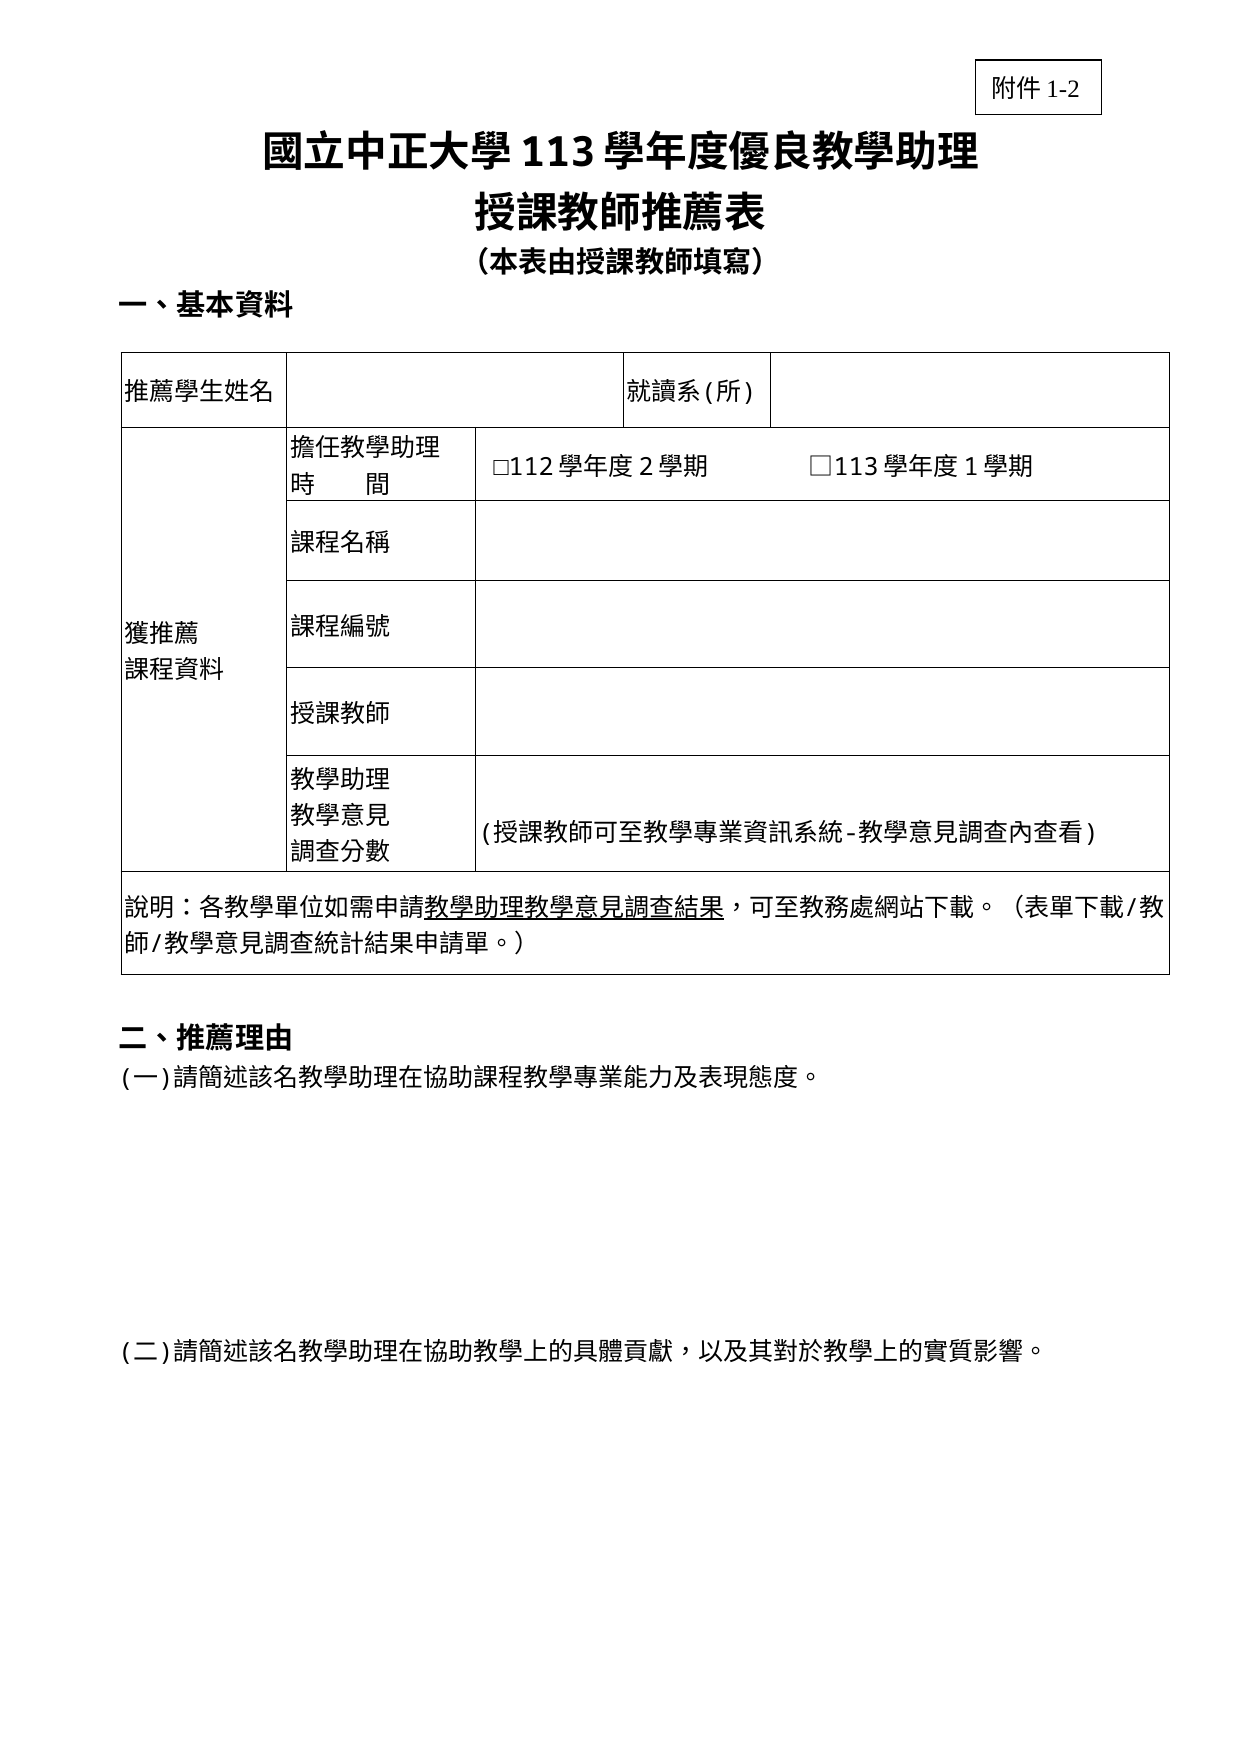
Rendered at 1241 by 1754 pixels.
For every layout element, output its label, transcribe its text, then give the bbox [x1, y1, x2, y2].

text 國立中正大學113學年度優良教學助理 [118, 118, 1122, 179]
table_cell 說明：各教學單位如需申請教學助理教學意見調查結果，可至教務處網站下載。（表單下載/教師/教學意見調查統計結果申請單。） [122, 872, 1169, 974]
table_cell 課程名稱 [287, 501, 475, 580]
table_cell 獲推薦 課程資料 [122, 428, 286, 871]
text 授課教師推薦表 [118, 179, 1122, 239]
table_header 推薦學生姓名 [122, 353, 286, 427]
table_header 就讀系(所) [624, 353, 770, 427]
text (二)請簡述該名教學助理在協助教學上的具體貢獻，以及其對於教學上的實質影響。 [118, 1332, 1122, 1368]
table_cell (授課教師可至教學專業資訊系統-教學意見調查內查看) [476, 756, 1169, 871]
text 二、推薦理由 [118, 1015, 1122, 1057]
table_cell [476, 581, 1169, 667]
table_header [287, 353, 623, 427]
table_cell 擔任教學助理 時 間 [287, 428, 475, 500]
text 一、基本資料 [118, 281, 1122, 323]
table_cell 授課教師 [287, 668, 475, 755]
table_cell [476, 501, 1169, 580]
table_cell □112學年度2學期 □113學年度1學期 [476, 428, 1169, 500]
table_header [771, 353, 1169, 427]
text (一)請簡述該名教學助理在協助課程教學專業能力及表現態度。 [118, 1057, 1122, 1093]
table_cell [476, 668, 1169, 755]
text 附件1-2 [991, 68, 1086, 104]
table_cell 課程編號 [287, 581, 475, 667]
text [976, 61, 1101, 114]
text （本表由授課教師填寫） [118, 239, 1122, 281]
table_cell 教學助理 教學意見 調查分數 [287, 756, 475, 871]
